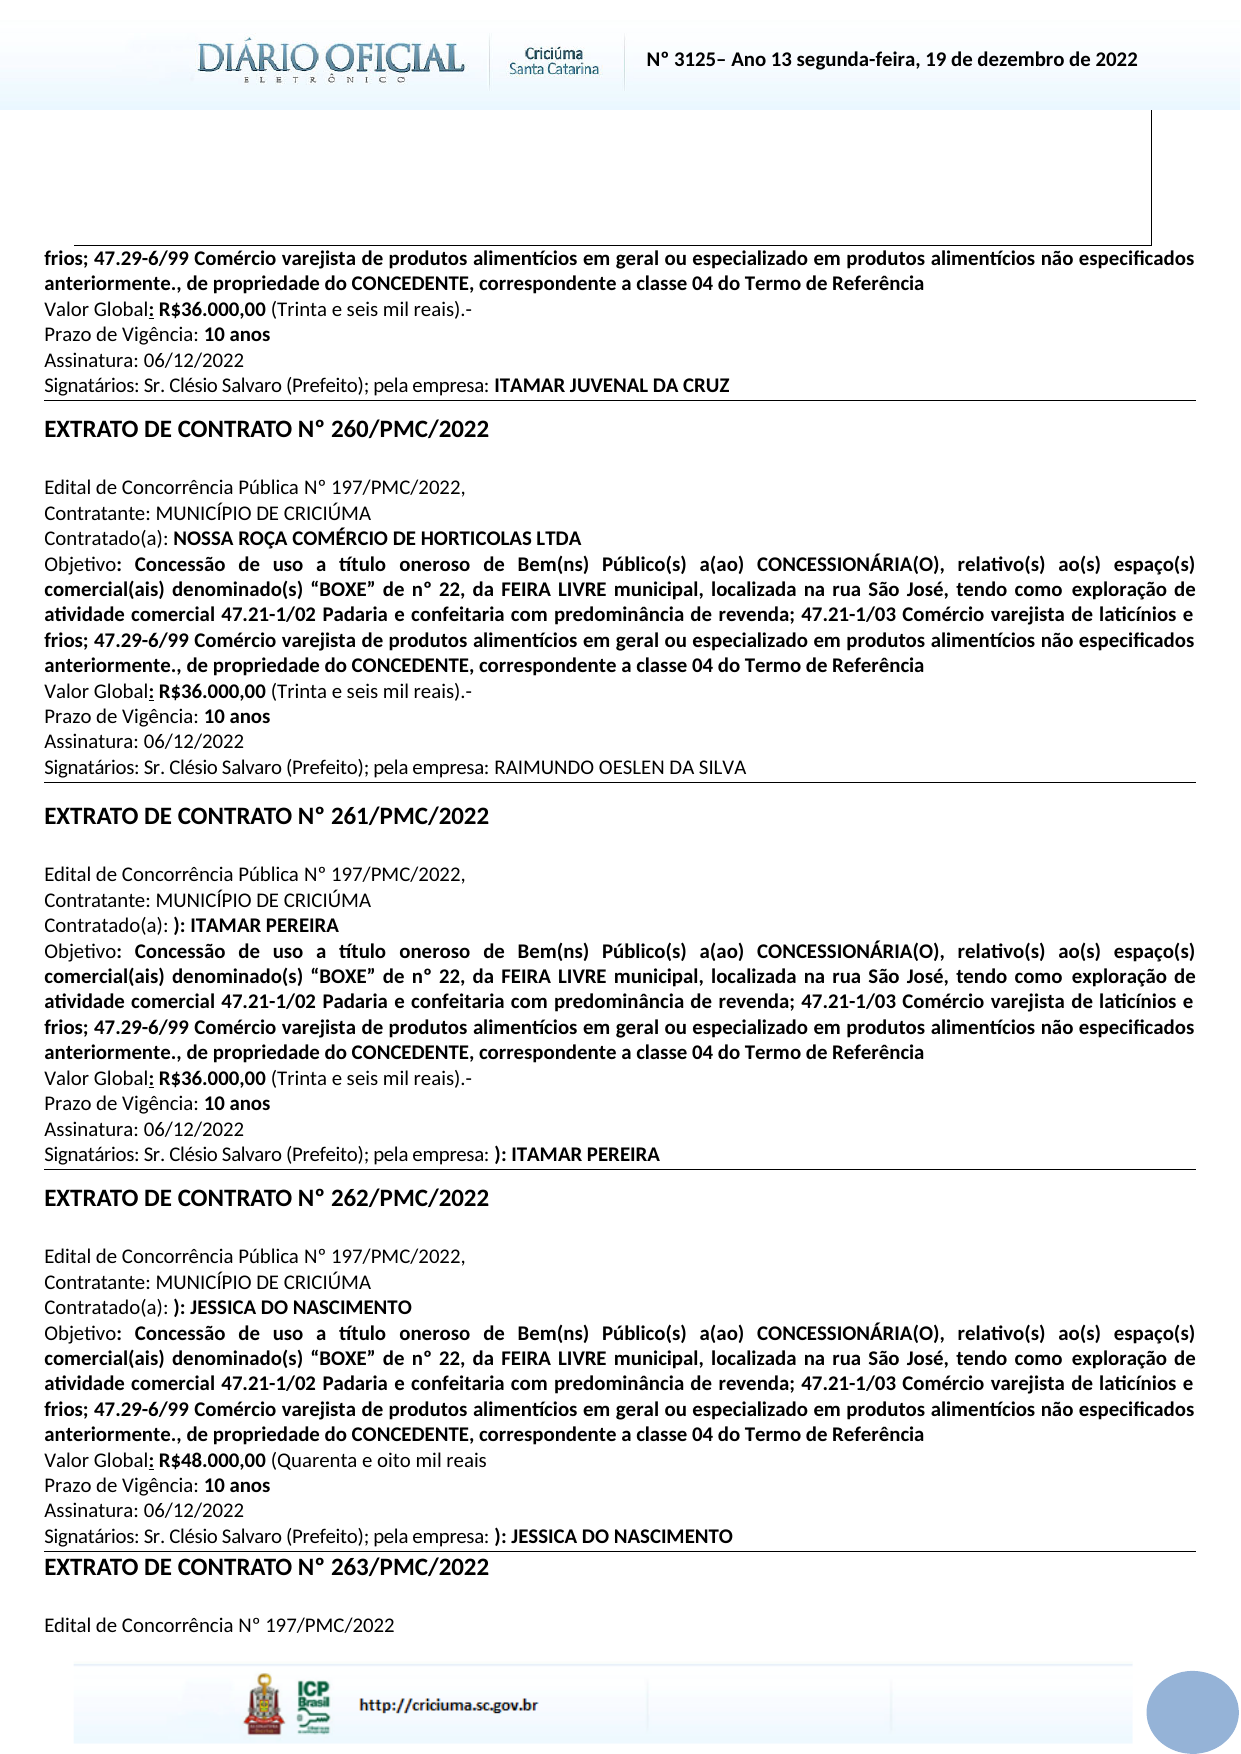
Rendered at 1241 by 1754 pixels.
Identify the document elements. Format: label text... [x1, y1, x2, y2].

text Valor Global: R$36.000,00 (Trinta e seis mil reais).- [44, 678, 1196, 703]
text Valor Global: R$48.000,00 (Quarenta e oito mil reais [44, 1447, 1196, 1472]
text Valor Global: R$36.000,00 (Trinta e seis mil reais).- [44, 296, 1196, 321]
text Edital de Concorrência Pública Nº 197/PMC/2022, [44, 862, 1196, 887]
text Assinatura: 06/12/2022 [44, 1116, 1196, 1141]
text EXTRATO DE CONTRATO Nº 260/PMC/2022 [44, 413, 1196, 444]
text EXTRATO DE CONTRATO Nº 262/PMC/2022 [44, 1182, 1196, 1213]
text Contratado(a): ): JESSICA DO NASCIMENTO [44, 1294, 1196, 1320]
text frios; 47.29-6/99 Comércio varejista de produtos alimentícios em geral ou especializado em produtos alimentícios não especificados anteriormente., de propriedade do CONCEDENTE, correspondente a classe 04 do Termo de Referência [44, 245, 1196, 296]
text Assinatura: 06/12/2022 [44, 1498, 1196, 1523]
text Objetivo: Concessão de uso a título oneroso de Bem(ns) Público(s) a(ao) CONCESSIONÁRIA(O), relativo(s) ao(s) espaço(s) comercial(ais) denominado(s) “BOXE” de nº 22, da FEIRA LIVRE municipal, localizada na rua São José, tendo como exploração de atividade comercial 47.21-1/02 Padaria e confeitaria com predominância de revenda; 47.21-1/03 Comércio varejista de laticínios e frios; 47.29-6/99 Comércio varejista de produtos alimentícios em geral ou especializado em produtos alimentícios não especificados anteriormente., de propriedade do CONCEDENTE, correspondente a classe 04 do Termo de Referência [44, 1320, 1196, 1447]
text Prazo de Vigência: 10 anos [44, 321, 1196, 347]
text Assinatura: 06/12/2022 [44, 347, 1196, 372]
text EXTRATO DE CONTRATO Nº 261/PMC/2022 [44, 801, 1196, 831]
text Prazo de Vigência: 10 anos [44, 1472, 1196, 1498]
text Contratante: MUNICÍPIO DE CRICIÚMA [44, 500, 1196, 525]
text Edital de Concorrência Pública Nº 197/PMC/2022, [44, 1243, 1196, 1269]
text EXTRATO DE CONTRATO Nº 263/PMC/2022 [44, 1552, 1196, 1582]
text Objetivo: Concessão de uso a título oneroso de Bem(ns) Público(s) a(ao) CONCESSIONÁRIA(O), relativo(s) ao(s) espaço(s) comercial(ais) denominado(s) “BOXE” de nº 22, da FEIRA LIVRE municipal, localizada na rua São José, tendo como exploração de atividade comercial 47.21-1/02 Padaria e confeitaria com predominância de revenda; 47.21-1/03 Comércio varejista de laticínios e frios; 47.29-6/99 Comércio varejista de produtos alimentícios em geral ou especializado em produtos alimentícios não especificados anteriormente., de propriedade do CONCEDENTE, correspondente a classe 04 do Termo de Referência [44, 551, 1196, 678]
text Edital de Concorrência Nº 197/PMC/2022 [44, 1613, 1196, 1638]
text Objetivo: Concessão de uso a título oneroso de Bem(ns) Público(s) a(ao) CONCESSIONÁRIA(O), relativo(s) ao(s) espaço(s) comercial(ais) denominado(s) “BOXE” de nº 22, da FEIRA LIVRE municipal, localizada na rua São José, tendo como exploração de atividade comercial 47.21-1/02 Padaria e confeitaria com predominância de revenda; 47.21-1/03 Comércio varejista de laticínios e frios; 47.29-6/99 Comércio varejista de produtos alimentícios em geral ou especializado em produtos alimentícios não especificados anteriormente., de propriedade do CONCEDENTE, correspondente a classe 04 do Termo de Referência [44, 938, 1196, 1065]
text Signatários: Sr. Clésio Salvaro (Prefeito); pela empresa: RAIMUNDO OESLEN DA SILVA [44, 754, 1196, 782]
text Contratado(a): NOSSA ROÇA COMÉRCIO DE HORTICOLAS LTDA [44, 525, 1196, 551]
text Edital de Concorrência Pública Nº 197/PMC/2022, [44, 474, 1196, 500]
text Contratado(a): ): ITAMAR PEREIRA [44, 912, 1196, 938]
text Prazo de Vigência: 10 anos [44, 1090, 1196, 1116]
text Contratante: MUNICÍPIO DE CRICIÚMA [44, 887, 1196, 912]
text Signatários: Sr. Clésio Salvaro (Prefeito); pela empresa: ITAMAR JUVENAL DA CRUZ [44, 372, 1196, 400]
text Contratante: MUNICÍPIO DE CRICIÚMA [44, 1269, 1196, 1294]
text Signatários: Sr. Clésio Salvaro (Prefeito); pela empresa: ): JESSICA DO NASCIMENTO [44, 1523, 1196, 1551]
text Valor Global: R$36.000,00 (Trinta e seis mil reais).- [44, 1065, 1196, 1090]
text Signatários: Sr. Clésio Salvaro (Prefeito); pela empresa: ): ITAMAR PEREIRA [44, 1141, 1196, 1169]
text Prazo de Vigência: 10 anos [44, 703, 1196, 729]
text Assinatura: 06/12/2022 [44, 729, 1196, 754]
